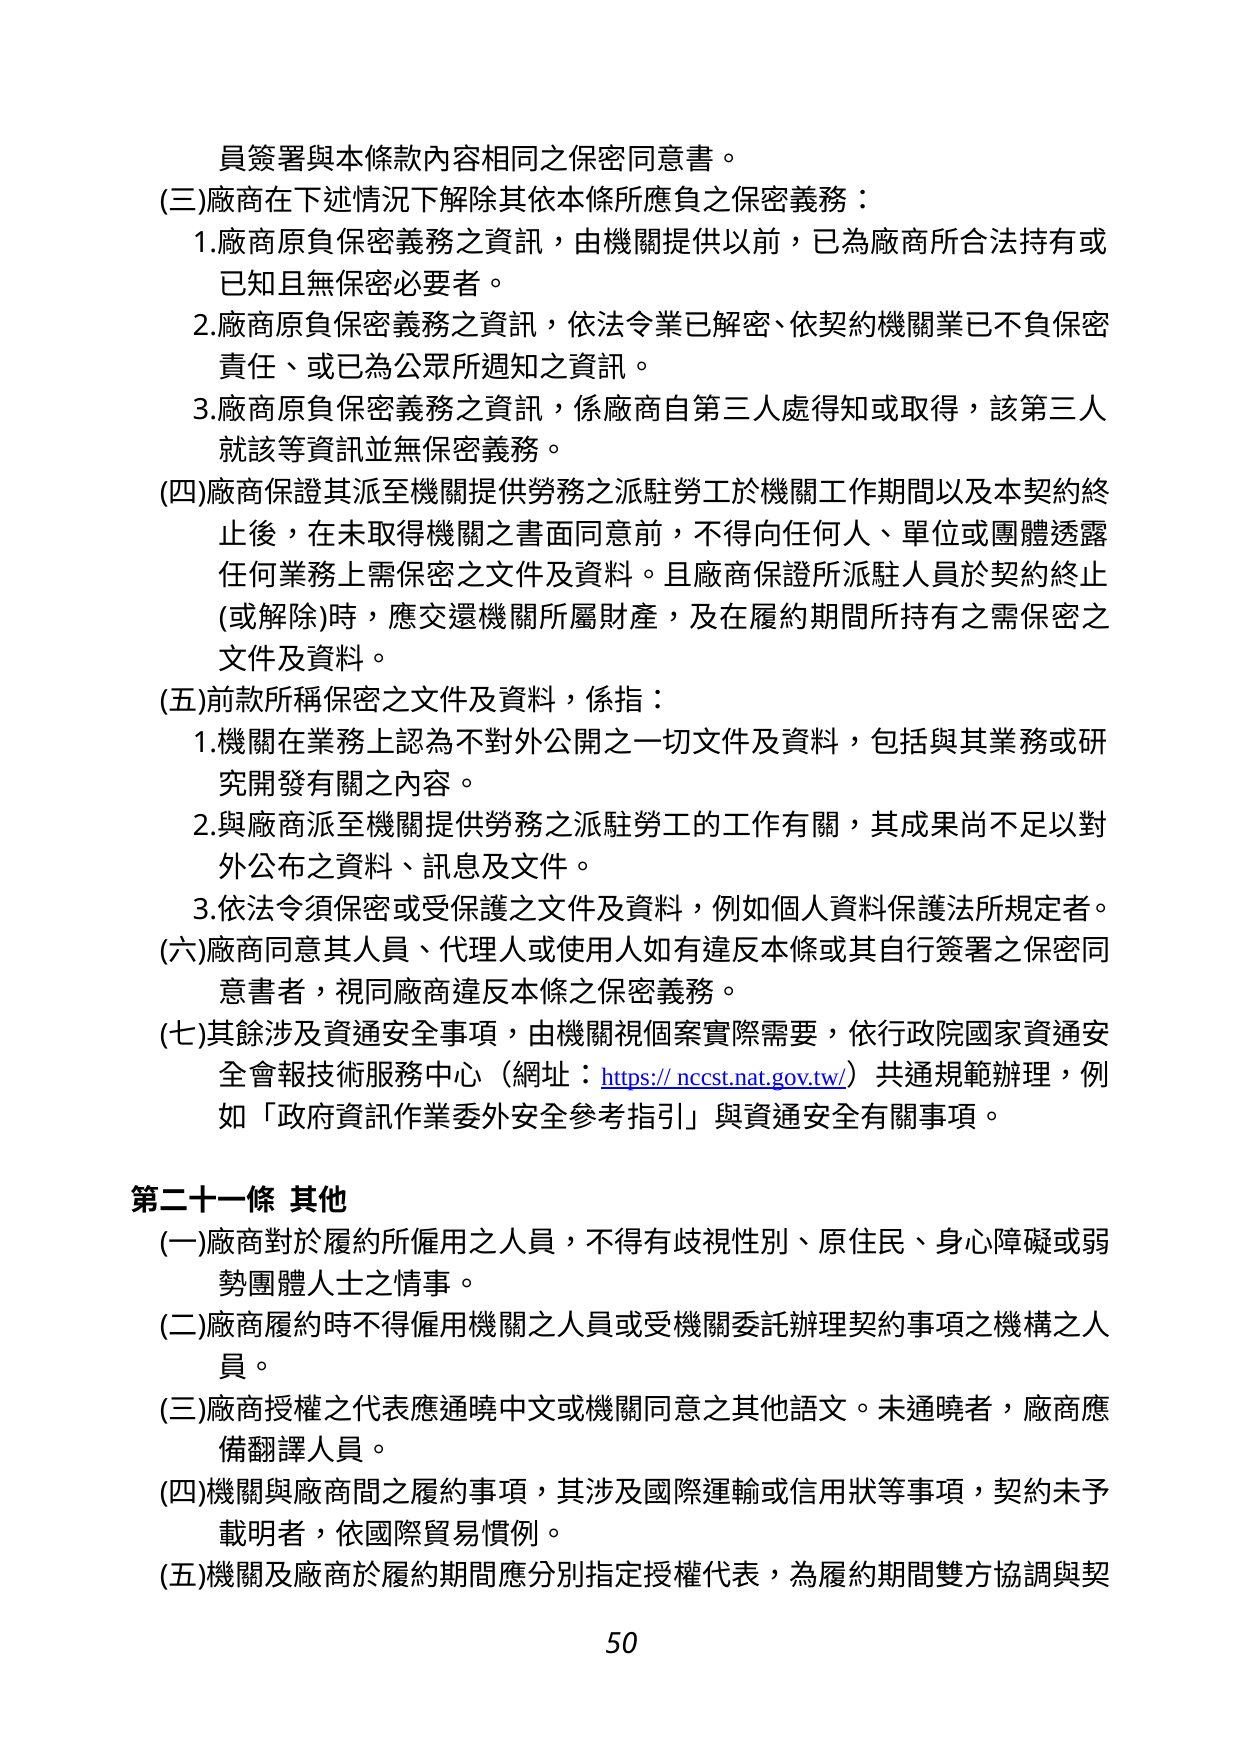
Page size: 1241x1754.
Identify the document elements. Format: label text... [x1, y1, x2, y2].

text (五)機關及廠商於履約期間應分別指定授權代表，為履約期間雙方協調與契 [159, 1552, 1110, 1594]
text 2.與廠商派至機關提供勞務之派駐勞工的工作有關，其成果尚不足以對外公布之資料、訊息及文件。 [192, 802, 1110, 886]
text (七)其餘涉及資通安全事項，由機關視個案實際需要，依行政院國家資通安全會報技術服務中心（網址：https:// nccst.nat.gov.tw/）共通規範辦理，例如「政府資訊作業委外安全參考指引」與資通安全有關事項。 [159, 1011, 1110, 1136]
text (五)前款所稱保密之文件及資料，係指： [159, 677, 1110, 719]
text 第二十一條 其他 [130, 1177, 1110, 1219]
text 2.廠商原負保密義務之資訊，依法令業已解密、依契約機關業已不負保密責任、或已為公眾所週知之資訊。 [192, 302, 1110, 386]
text 1.廠商原負保密義務之資訊，由機關提供以前，已為廠商所合法持有或已知且無保密必要者。 [192, 219, 1110, 302]
text (二)廠商履約時不得僱用機關之人員或受機關委託辦理契約事項之機構之人員。 [159, 1302, 1110, 1386]
text (六)廠商同意其人員、代理人或使用人如有違反本條或其自行簽署之保密同意書者，視同廠商違反本條之保密義務。 [159, 927, 1110, 1011]
text (三)廠商在下述情況下解除其依本條所應負之保密義務： [159, 177, 1110, 219]
text (一)廠商對於履約所僱用之人員，不得有歧視性別、原住民、身心障礙或弱勢團體人士之情事。 [159, 1219, 1110, 1302]
text 3.廠商原負保密義務之資訊，係廠商自第三人處得知或取得，該第三人就該等資訊並無保密義務。 [192, 386, 1110, 469]
text 3.依法令須保密或受保護之文件及資料，例如個人資料保護法所規定者。 [192, 886, 1110, 927]
text (四)機關與廠商間之履約事項，其涉及國際運輸或信用狀等事項，契約未予載明者，依國際貿易慣例。 [159, 1469, 1110, 1552]
text 1.機關在業務上認為不對外公開之一切文件及資料，包括與其業務或研究開發有關之內容。 [192, 719, 1110, 802]
text (四)廠商保證其派至機關提供勞務之派駐勞工於機關工作期間以及本契約終止後，在未取得機關之書面同意前，不得向任何人、單位或團體透露任何業務上需保密之文件及資料。且廠商保證所派駐人員於契約終止(或解除)時，應交還機關所屬財產，及在履約期間所持有之需保密之文件及資料。 [159, 469, 1110, 677]
text 員簽署與本條款內容相同之保密同意書。 [159, 136, 1110, 177]
text (三)廠商授權之代表應通曉中文或機關同意之其他語文。未通曉者，廠商應備翻譯人員。 [159, 1386, 1110, 1469]
